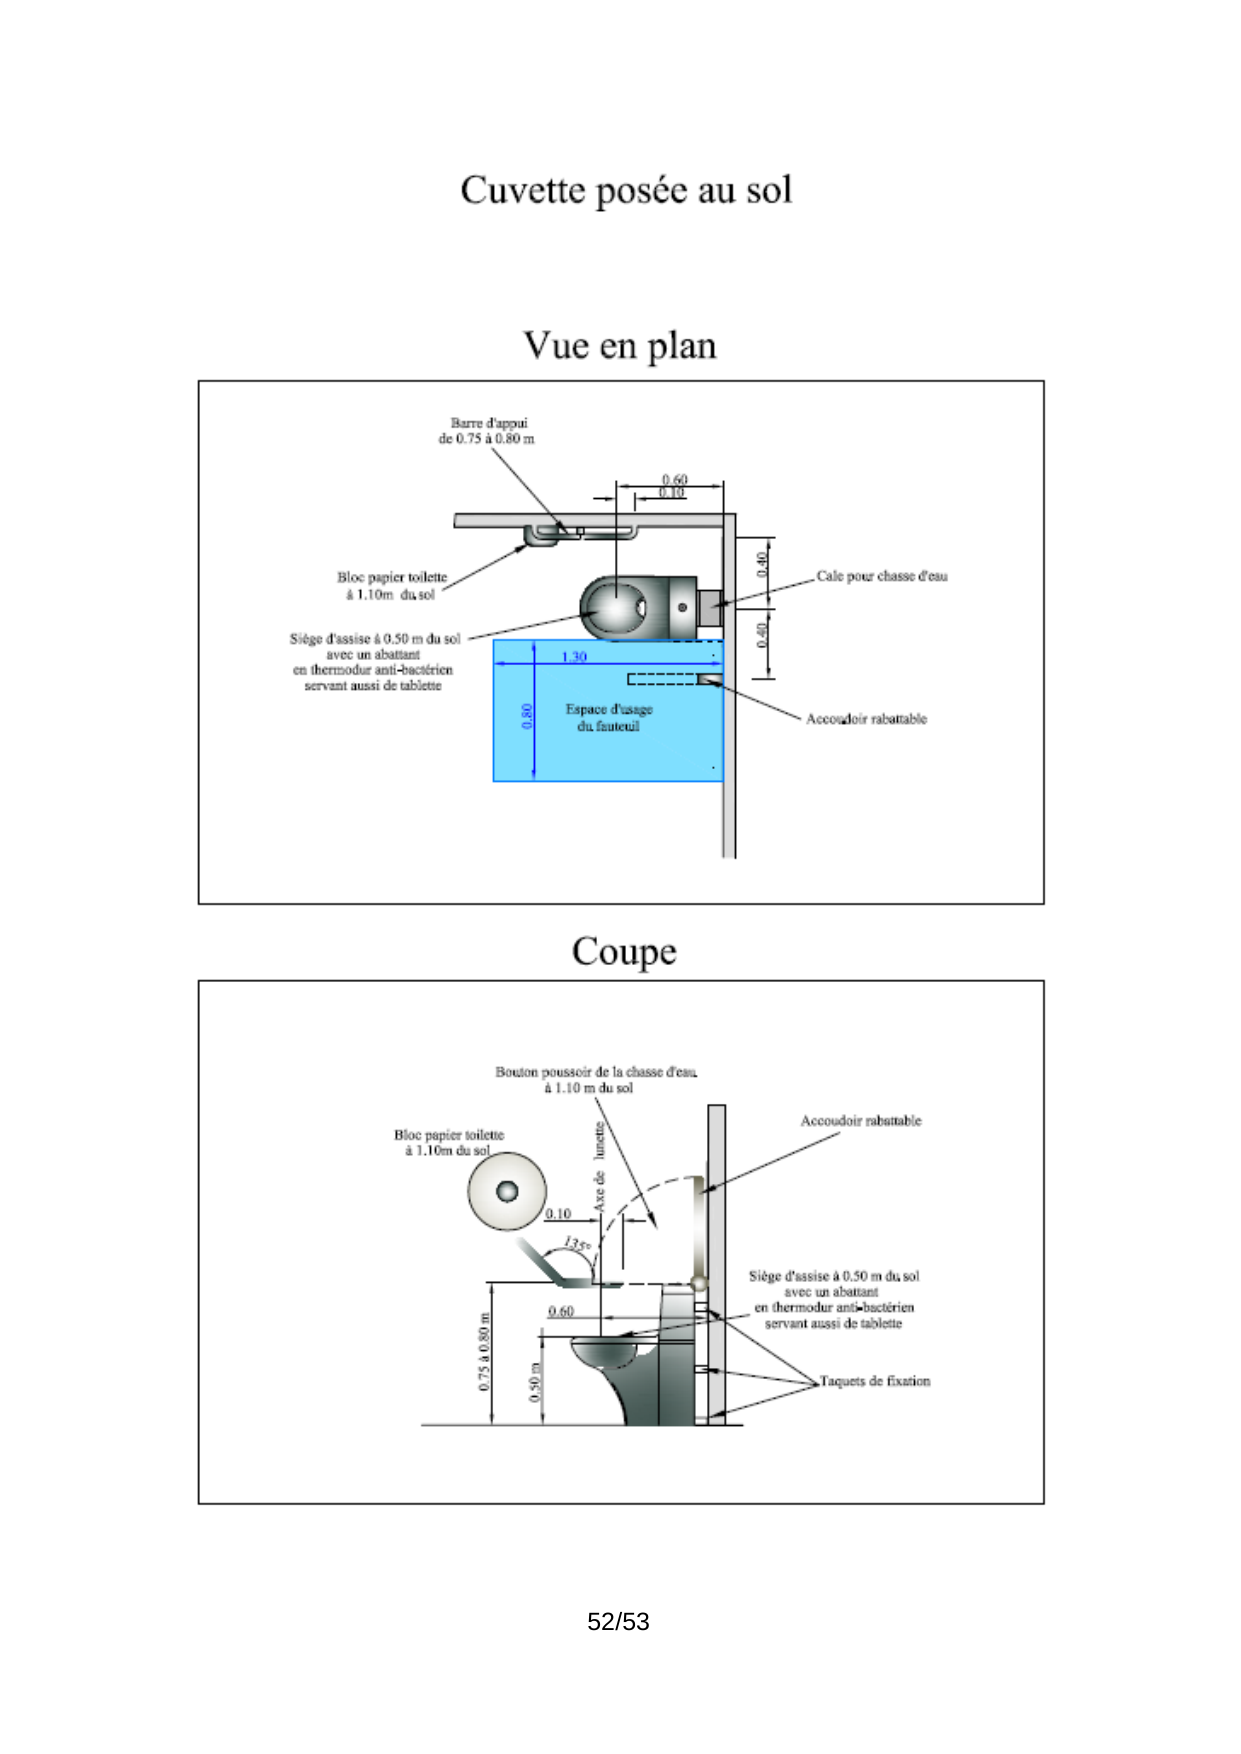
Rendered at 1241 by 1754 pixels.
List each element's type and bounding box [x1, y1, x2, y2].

picture [159, 118, 1081, 1546]
